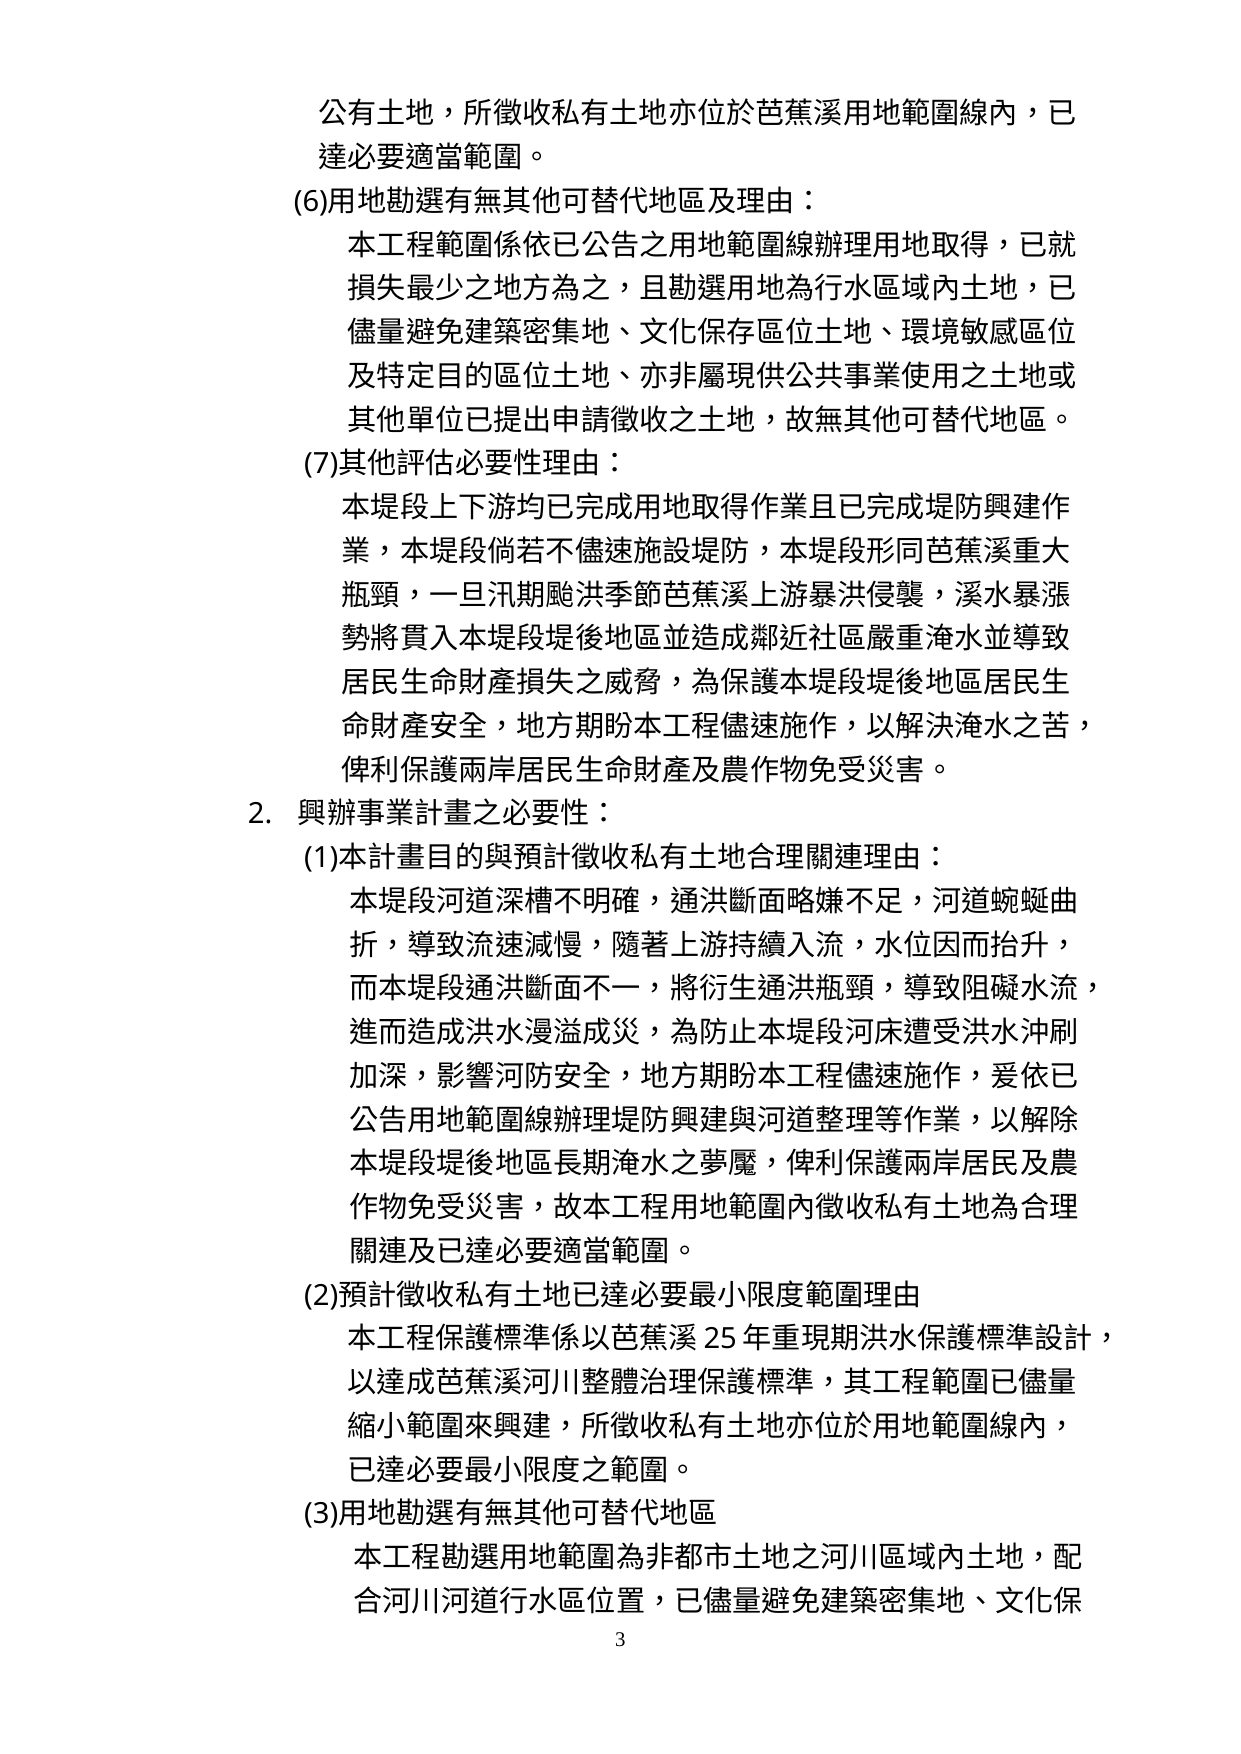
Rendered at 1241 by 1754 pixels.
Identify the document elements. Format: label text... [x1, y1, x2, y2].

text (1)本計畫目的與預計徵收私有土地合理關連理由： [304, 833, 1092, 876]
text 本堤段上下游均已完成用地取得作業且已完成堤防興建作業，本堤段倘若不儘速施設堤防，本堤段形同芭蕉溪重大瓶頸，一旦汛期颱洪季節芭蕉溪上游暴洪侵襲，溪水暴漲勢將貫入本堤段堤後地區並造成鄰近社區嚴重淹水並導致居民生命財產損失之威脅，為保護本堤段堤後地區居民生命財產安全，地方期盼本工程儘速施作，以解決淹水之苦，俾利保護兩岸居民生命財產及農作物免受災害。 [341, 483, 1092, 789]
text 公有土地，所徵收私有土地亦位於芭蕉溪用地範圍線內，已達必要適當範圍。 [318, 89, 1092, 176]
text (7)其他評估必要性理由： [304, 439, 1092, 483]
text (6)用地勘選有無其他可替代地區及理由： [148, 176, 1092, 220]
text 本工程勘選用地範圍為非都市土地之河川區域內土地，配 [353, 1533, 1092, 1576]
text (2)預計徵收私有土地已達必要最小限度範圍理由 [304, 1270, 1092, 1314]
list 興辦事業計畫之必要性： [248, 789, 1092, 833]
text 合河川河道行水區位置，已儘量避免建築密集地、文化保 [353, 1576, 1092, 1620]
text 本工程範圍係依已公告之用地範圍線辦理用地取得，已就損失最少之地方為之，且勘選用地為行水區域內土地，已儘量避免建築密集地、文化保存區位土地、環境敏感區位及特定目的區位土地、亦非屬現供公共事業使用之土地或其他單位已提出申請徵收之土地，故無其他可替代地區。 [347, 220, 1092, 439]
text (3)用地勘選有無其他可替代地區 [304, 1489, 1092, 1533]
text 本堤段河道深槽不明確，通洪斷面略嫌不足，河道蜿蜒曲折，導致流速減慢，隨著上游持續入流，水位因而抬升，而本堤段通洪斷面不一，將衍生通洪瓶頸，導致阻礙水流，進而造成洪水漫溢成災，為防止本堤段河床遭受洪水沖刷加深，影響河防安全，地方期盼本工程儘速施作，爰依已公告用地範圍線辦理堤防興建與河道整理等作業，以解除本堤段堤後地區長期淹水之夢魘，俾利保護兩岸居民及農作物免受災害，故本工程用地範圍內徵收私有土地為合理關連及已達必要適當範圍。 [349, 876, 1092, 1270]
text 本工程保護標準係以芭蕉溪25年重現期洪水保護標準設計，以達成芭蕉溪河川整體治理保護標準，其工程範圍已儘量縮小範圍來興建，所徵收私有土地亦位於用地範圍線內，已達必要最小限度之範圍。 [347, 1314, 1092, 1489]
